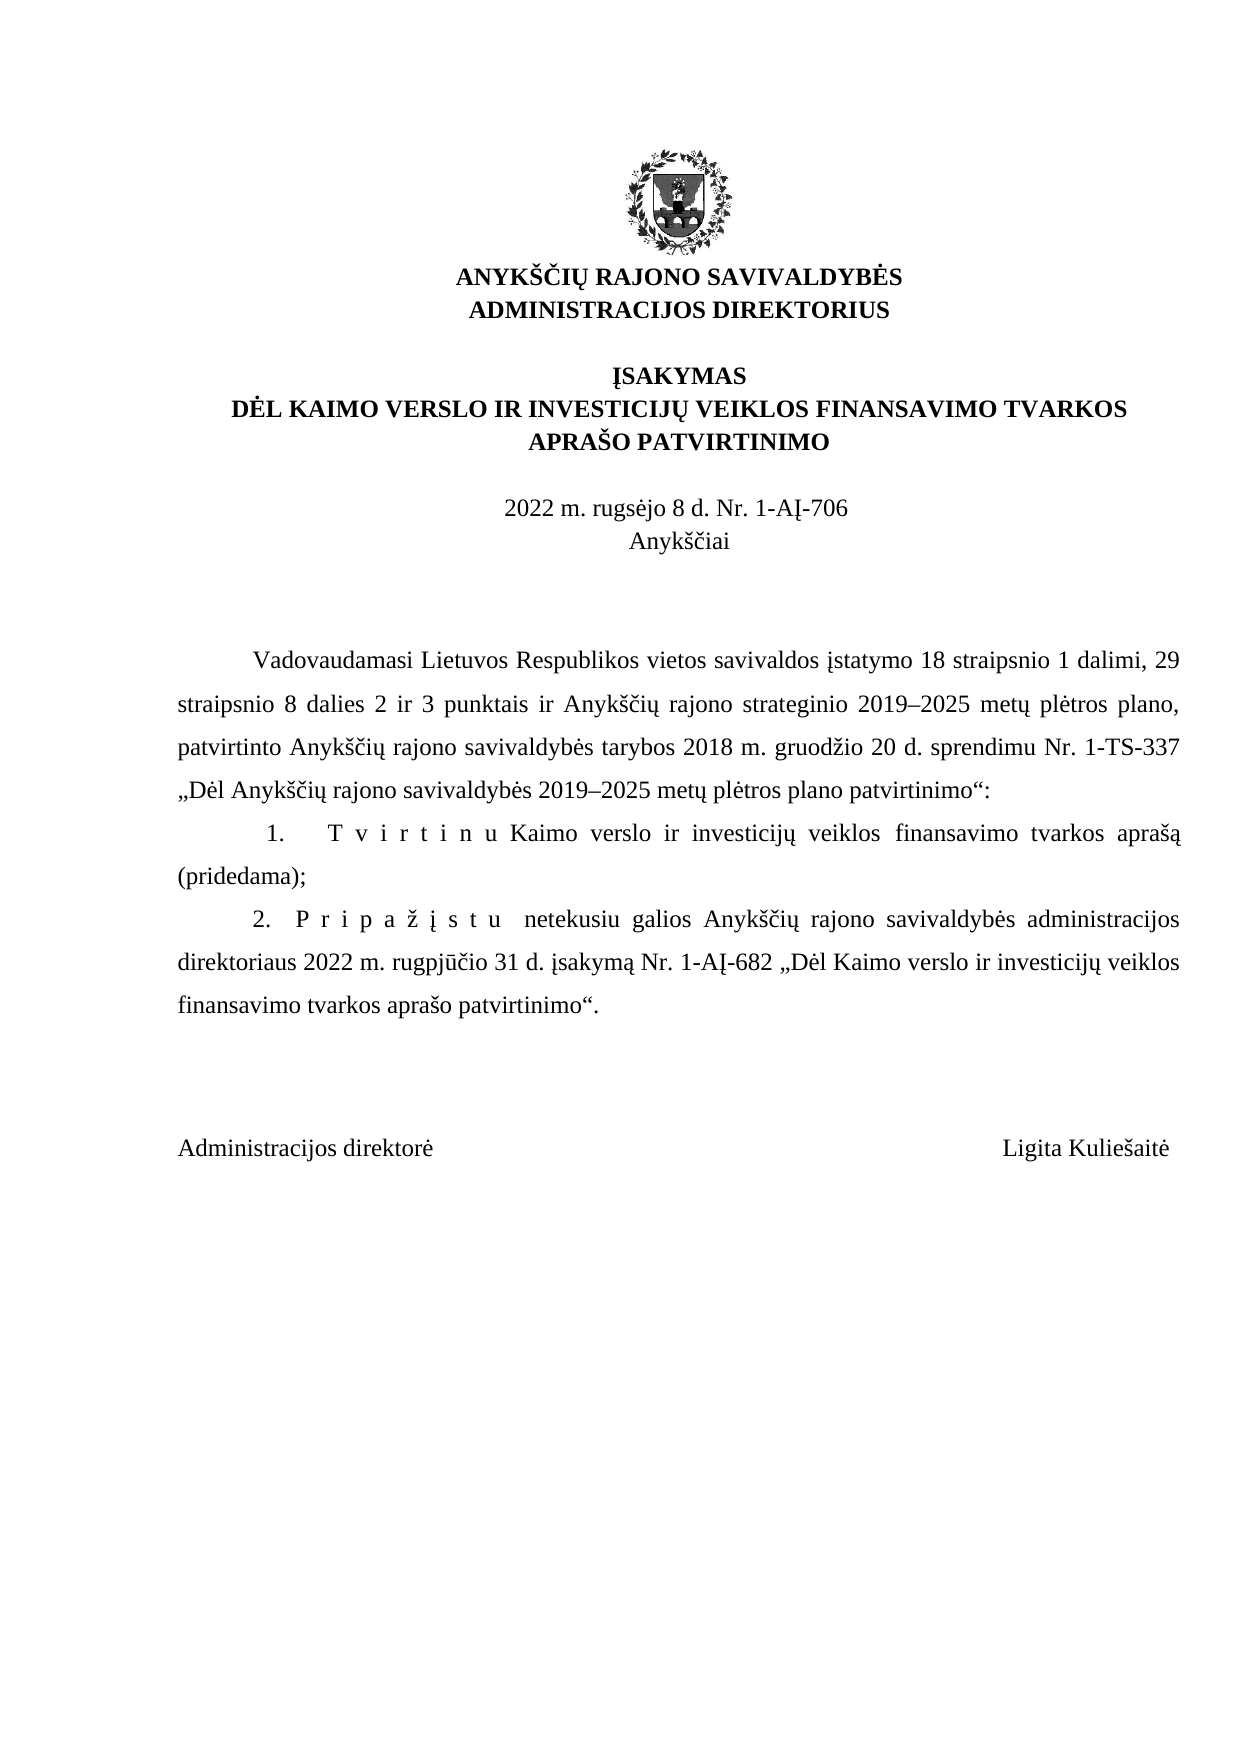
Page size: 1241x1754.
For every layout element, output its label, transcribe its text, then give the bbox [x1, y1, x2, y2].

text Vadovaudamasi Lietuvos Respublikos vietos savivaldos įstatymo 18 straipsnio 1 dalimi, 29 straipsnio 8 dalies 2 ir 3 punktais ir Anykščių rajono strateginio 2019–2025 metų plėtros plano, patvirtinto Anykščių rajono savivaldybės tarybos 2018 m. gruodžio 20 d. sprendimu Nr. 1-TS-337 „Dėl Anykščių rajono savivaldybės 2019–2025 metų plėtros plano patvirtinimo“: [177, 646, 1181, 804]
text ĮSAKYMAS [177, 361, 1181, 390]
text Anykščiai [177, 526, 1181, 555]
text ADMINISTRACIJOS DIREKTORIUS [177, 295, 1181, 324]
text ANYKŠČIŲ RAJONO SAVIVALDYBĖS [177, 262, 1181, 291]
text 1. T v i r t i n u Kaimo verslo ir investicijų veiklos finansavimo tvarkos aprašą (pridedama); [177, 818, 1181, 890]
text 2022 m. rugsėjo 8 d. Nr. 1-AĮ-706 [177, 493, 1181, 522]
text Administracijos direktorė Ligita Kuliešaitė [177, 1133, 1181, 1161]
text 2. P r i p a ž į s t u netekusiu galios Anykščių rajono savivaldybės administracijos direktoriaus 2022 m. rugpjūčio 31 d. įsakymą Nr. 1-AĮ-682 „Dėl Kaimo verslo ir investicijų veiklos finansavimo tvarkos aprašo patvirtinimo“. [177, 904, 1181, 1019]
text dĖL KAIMO VERSLO IR INVESTICIJŲ VEIKLOS FINANSAVIMO TVARKOS APRAŠO PATVIRTINIMO [177, 394, 1181, 456]
